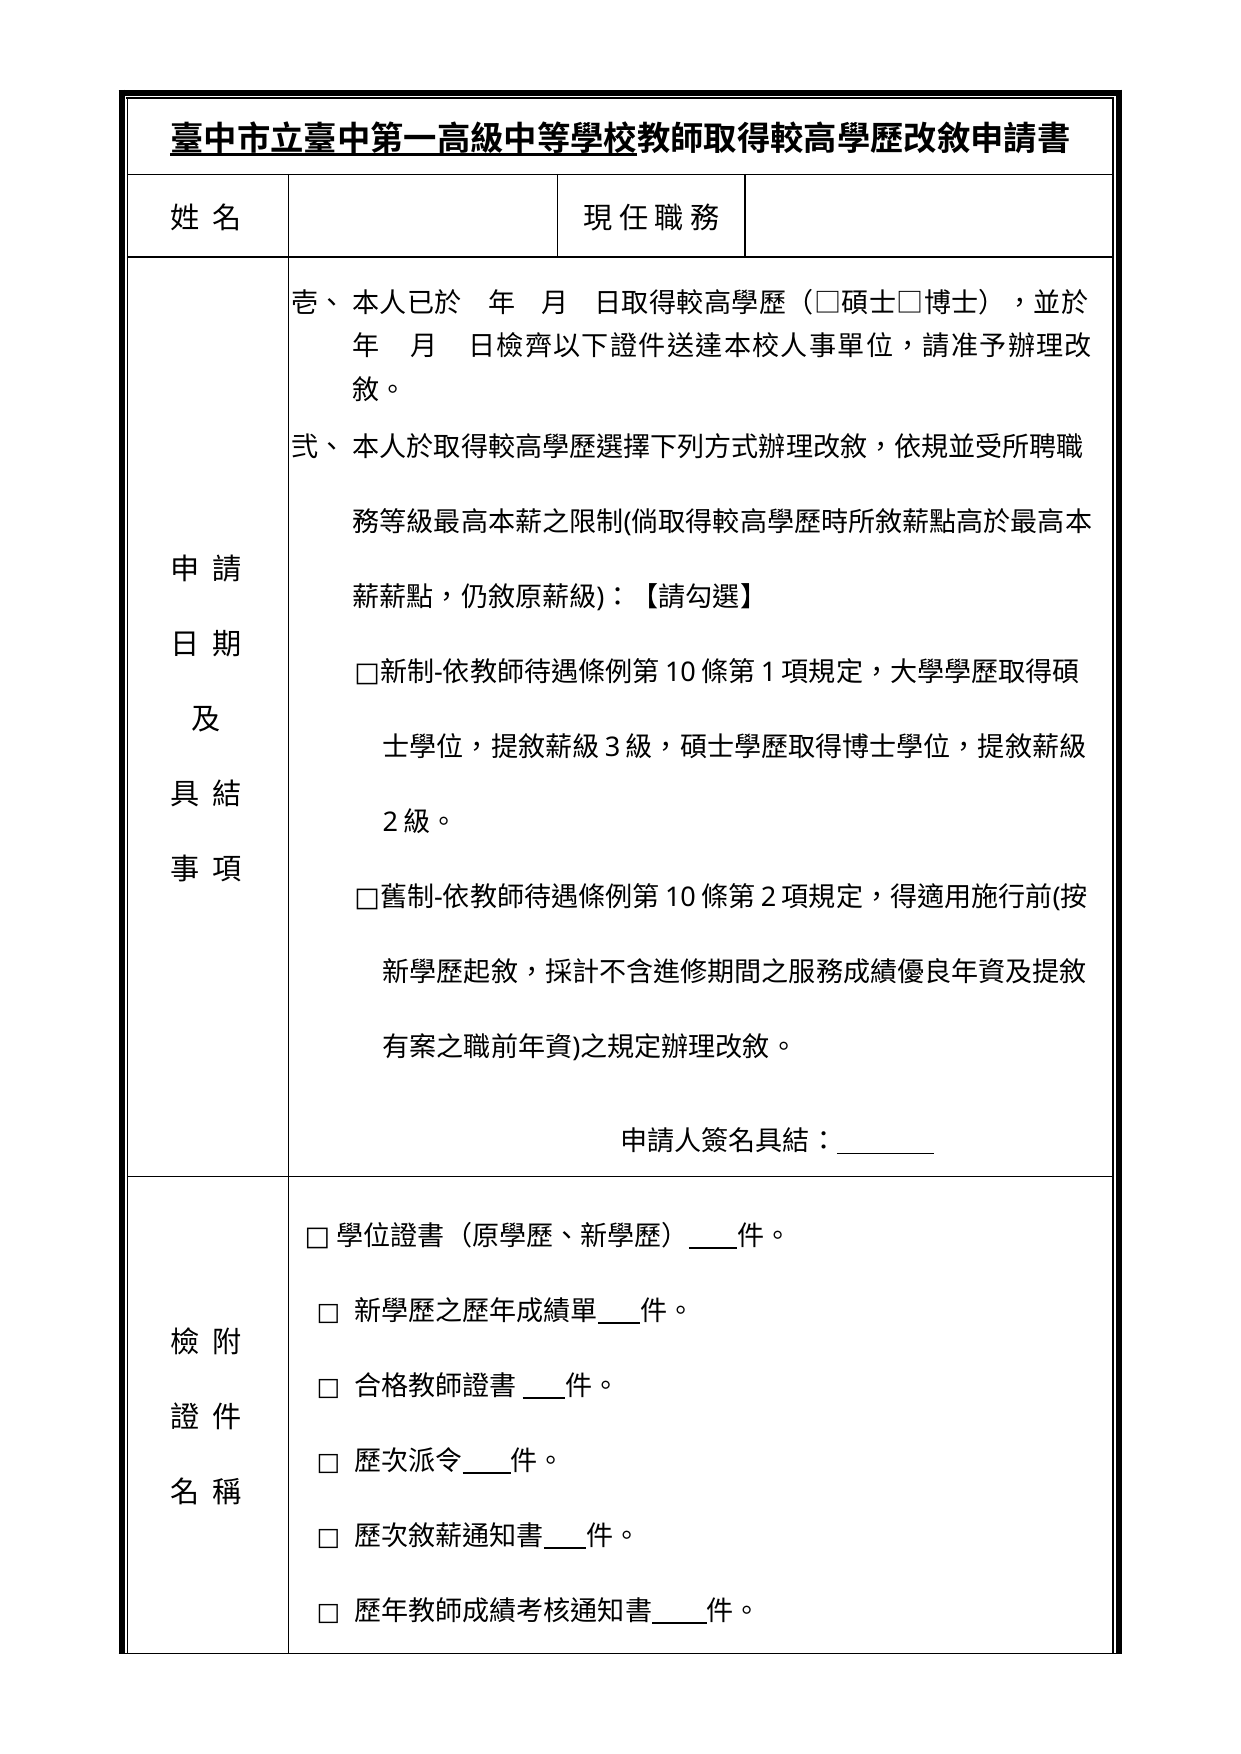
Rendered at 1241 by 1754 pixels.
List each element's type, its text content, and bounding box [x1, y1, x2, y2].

table_cell [289, 175, 557, 256]
table_header 臺中市立臺中第一高級中等學校教師取得較高學歷改敘申請書 [128, 99, 1112, 174]
table_cell 現 任 職 務 [558, 175, 744, 256]
table_cell 申 請 日 期 及 具 結 事 項 [128, 258, 288, 1176]
table_cell 檢 附 證 件 名 稱 [128, 1177, 288, 1652]
table_cell 本人已於 年 月 日取得較高學歷（□碩士□博士），並於 年 月 日檢齊以下證件送達本校人事單位，請准予辦理改敘。 本人於取得較高學歷選擇下列方式辦理改敘，依規並受所聘職務等級最高本薪之限制(倘取得較高學歷時所敘薪點高於最高本薪薪點，仍敘原薪級)：【請勾選】 □新制-依教師待遇條例第10條第1項規定，大學學歷取得碩士學位，提敘薪級3級，碩士學歷取得博士學位，提敘薪級2級。 □舊制-依教師待遇條例第10條第2項規定，得適用施行前(按新學歷起敘，採計不含進修期間之服務成績優良年資及提敘有案之職前年資)之規定辦理改敘。 申請人簽名具結： [289, 258, 1112, 1176]
table_cell 姓 名 [128, 175, 288, 256]
table_cell □ 學位證書（原學歷、新學歷） 件。 新學歷之歷年成績單 件。 合格教師證書 件。 歷次派令 件。 歷次敘薪通知書 件。 歷年教師成績考核通知書 件。 學校同意進修證明文件 件。 留職停薪進修同意函及復職同意函 件。 其他。 （以上證件繳附影本，由當事人自行勾記並依序裝訂，人事單位負責查核，並須加蓋與正本相符及職名章。） [289, 1177, 1112, 1652]
table_cell [746, 175, 1112, 256]
